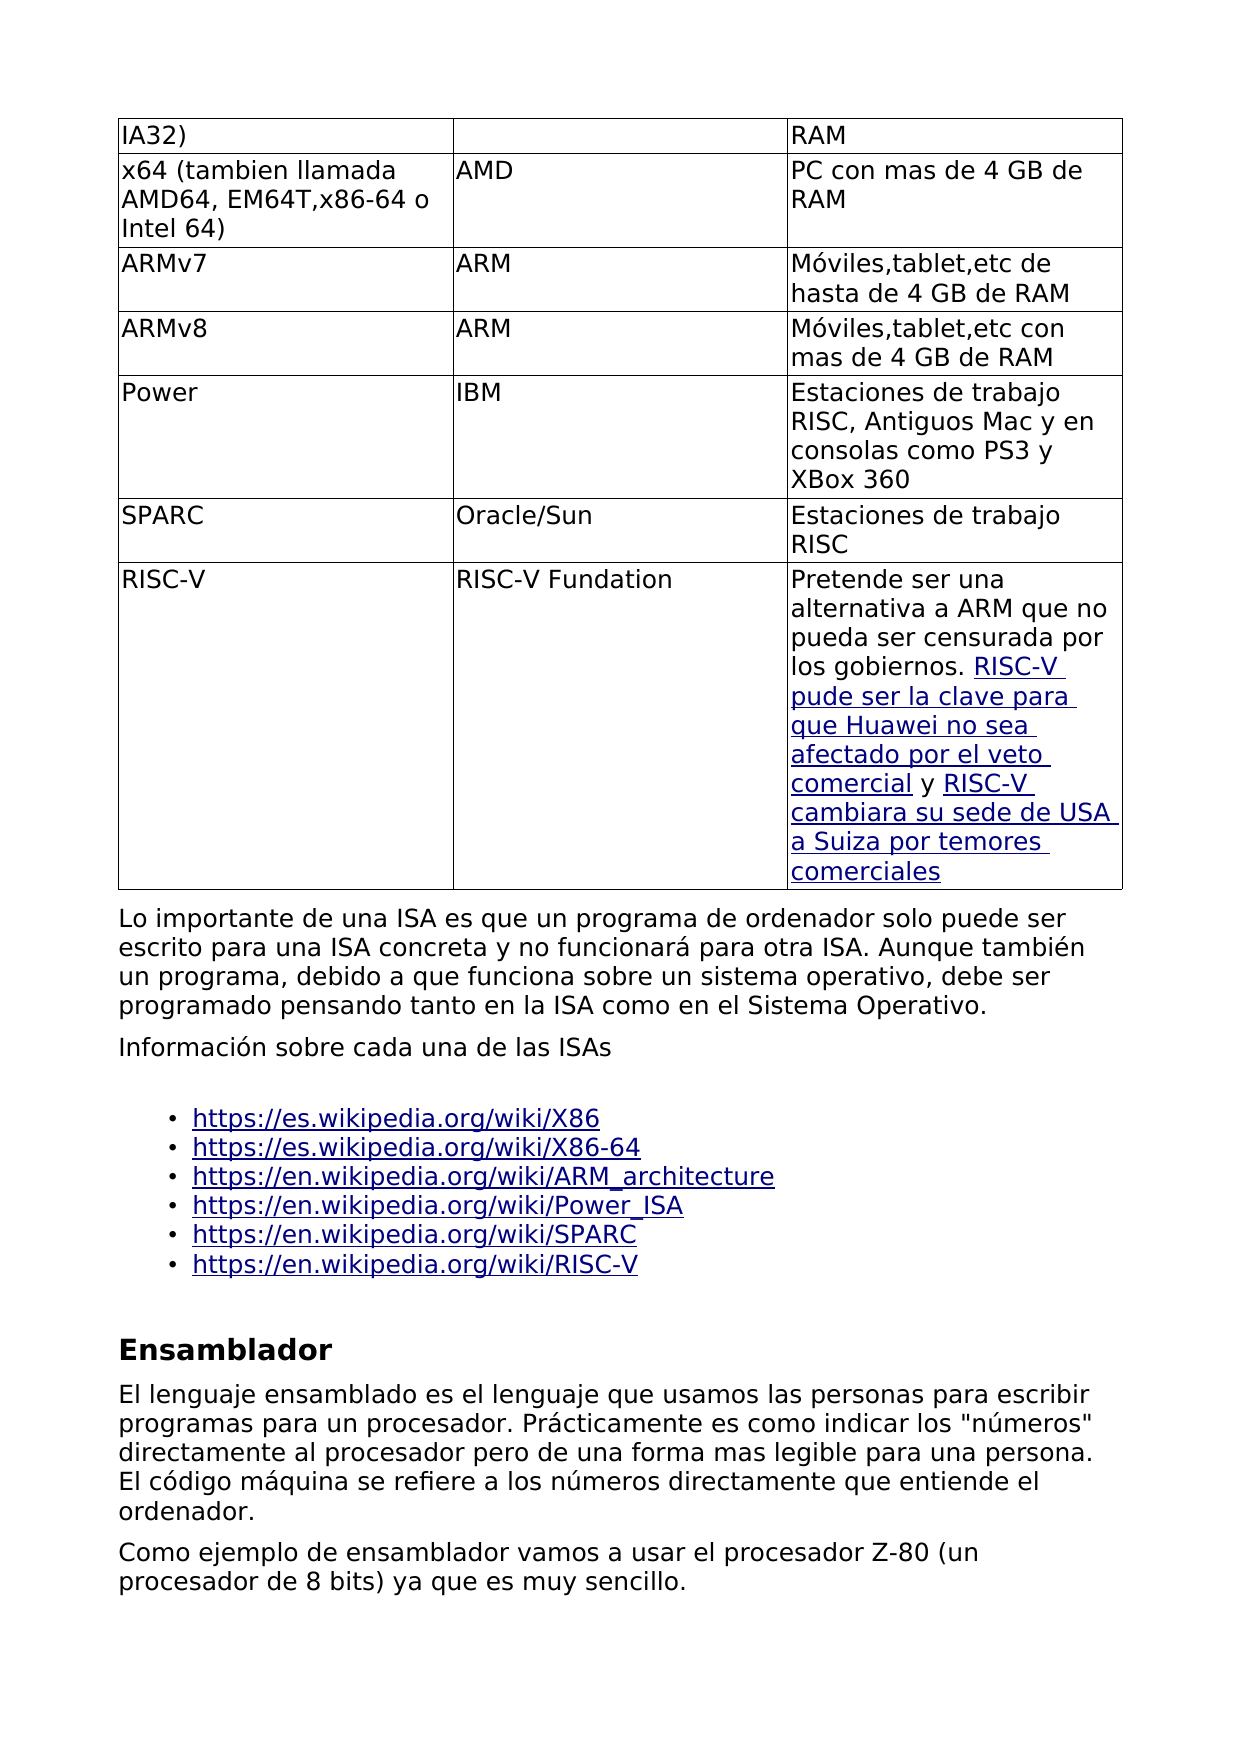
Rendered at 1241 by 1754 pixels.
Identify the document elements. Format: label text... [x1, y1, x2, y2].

table_cell Móviles,tablet,etc con mas de 4 GB de RAM [788, 312, 1122, 375]
table_cell ARM [454, 248, 787, 311]
table_cell RISC-V Fundation [454, 563, 787, 889]
table_cell x64 (tambien llamada AMD64, EM64T,x86-64 o Intel 64) [119, 154, 453, 247]
list https://en.wikipedia.org/wiki/SPARC [177, 1221, 1122, 1250]
table_cell RAM [788, 119, 1122, 153]
table_cell Móviles,tablet,etc de hasta de 4 GB de RAM [788, 248, 1122, 311]
subtitle Ensamblador [118, 1333, 1122, 1367]
table_cell SPARC [119, 499, 453, 562]
table_cell ARMv7 [119, 248, 453, 311]
table_cell AMD [454, 154, 787, 247]
table_cell Power [119, 376, 453, 498]
text El lenguaje ensamblado es el lenguaje que usamos las personas para escribir programas para un procesador. Prácticamente es como indicar los "números" directamente al procesador pero de una forma mas legible para una persona. El código máquina se refiere a los números directamente que entiende el ordenador. [118, 1380, 1122, 1526]
table_cell PC con mas de 4 GB de RAM [788, 154, 1122, 247]
text Lo importante de una ISA es que un programa de ordenador solo puede ser escrito para una ISA concreta y no funcionará para otra ISA. Aunque también un programa, debido a que funciona sobre un sistema operativo, debe ser programado pensando tanto en la ISA como en el Sistema Operativo. [118, 904, 1122, 1020]
list https://es.wikipedia.org/wiki/X86 [177, 1104, 1122, 1133]
table_cell Estaciones de trabajo RISC [788, 499, 1122, 562]
table_cell IA32) [119, 119, 453, 153]
list https://en.wikipedia.org/wiki/ARM_architecture [177, 1162, 1122, 1192]
text Como ejemplo de ensamblador vamos a usar el procesador Z-80 (un procesador de 8 bits) ya que es muy sencillo. [118, 1538, 1122, 1597]
table_cell RISC-V [119, 563, 453, 889]
table_cell IBM [454, 376, 787, 498]
table_cell Pretende ser una alternativa a ARM que no pueda ser censurada por los gobiernos. RISC-V pude ser la clave para que Huawei no sea afectado por el veto comercial y RISC-V cambiara su sede de USA a Suiza por temores comerciales [788, 563, 1122, 889]
list https://es.wikipedia.org/wiki/X86-64 [177, 1133, 1122, 1162]
table_cell ARM [454, 312, 787, 375]
list https://en.wikipedia.org/wiki/Power_ISA [177, 1192, 1122, 1221]
table_cell Estaciones de trabajo RISC, Antiguos Mac y en consolas como PS3 y XBox 360 [788, 376, 1122, 498]
table_cell [454, 119, 787, 153]
text Información sobre cada una de las ISAs [118, 1033, 1122, 1062]
list https://en.wikipedia.org/wiki/RISC-V [177, 1250, 1122, 1279]
table_cell Oracle/Sun [454, 499, 787, 562]
table_cell ARMv8 [119, 312, 453, 375]
